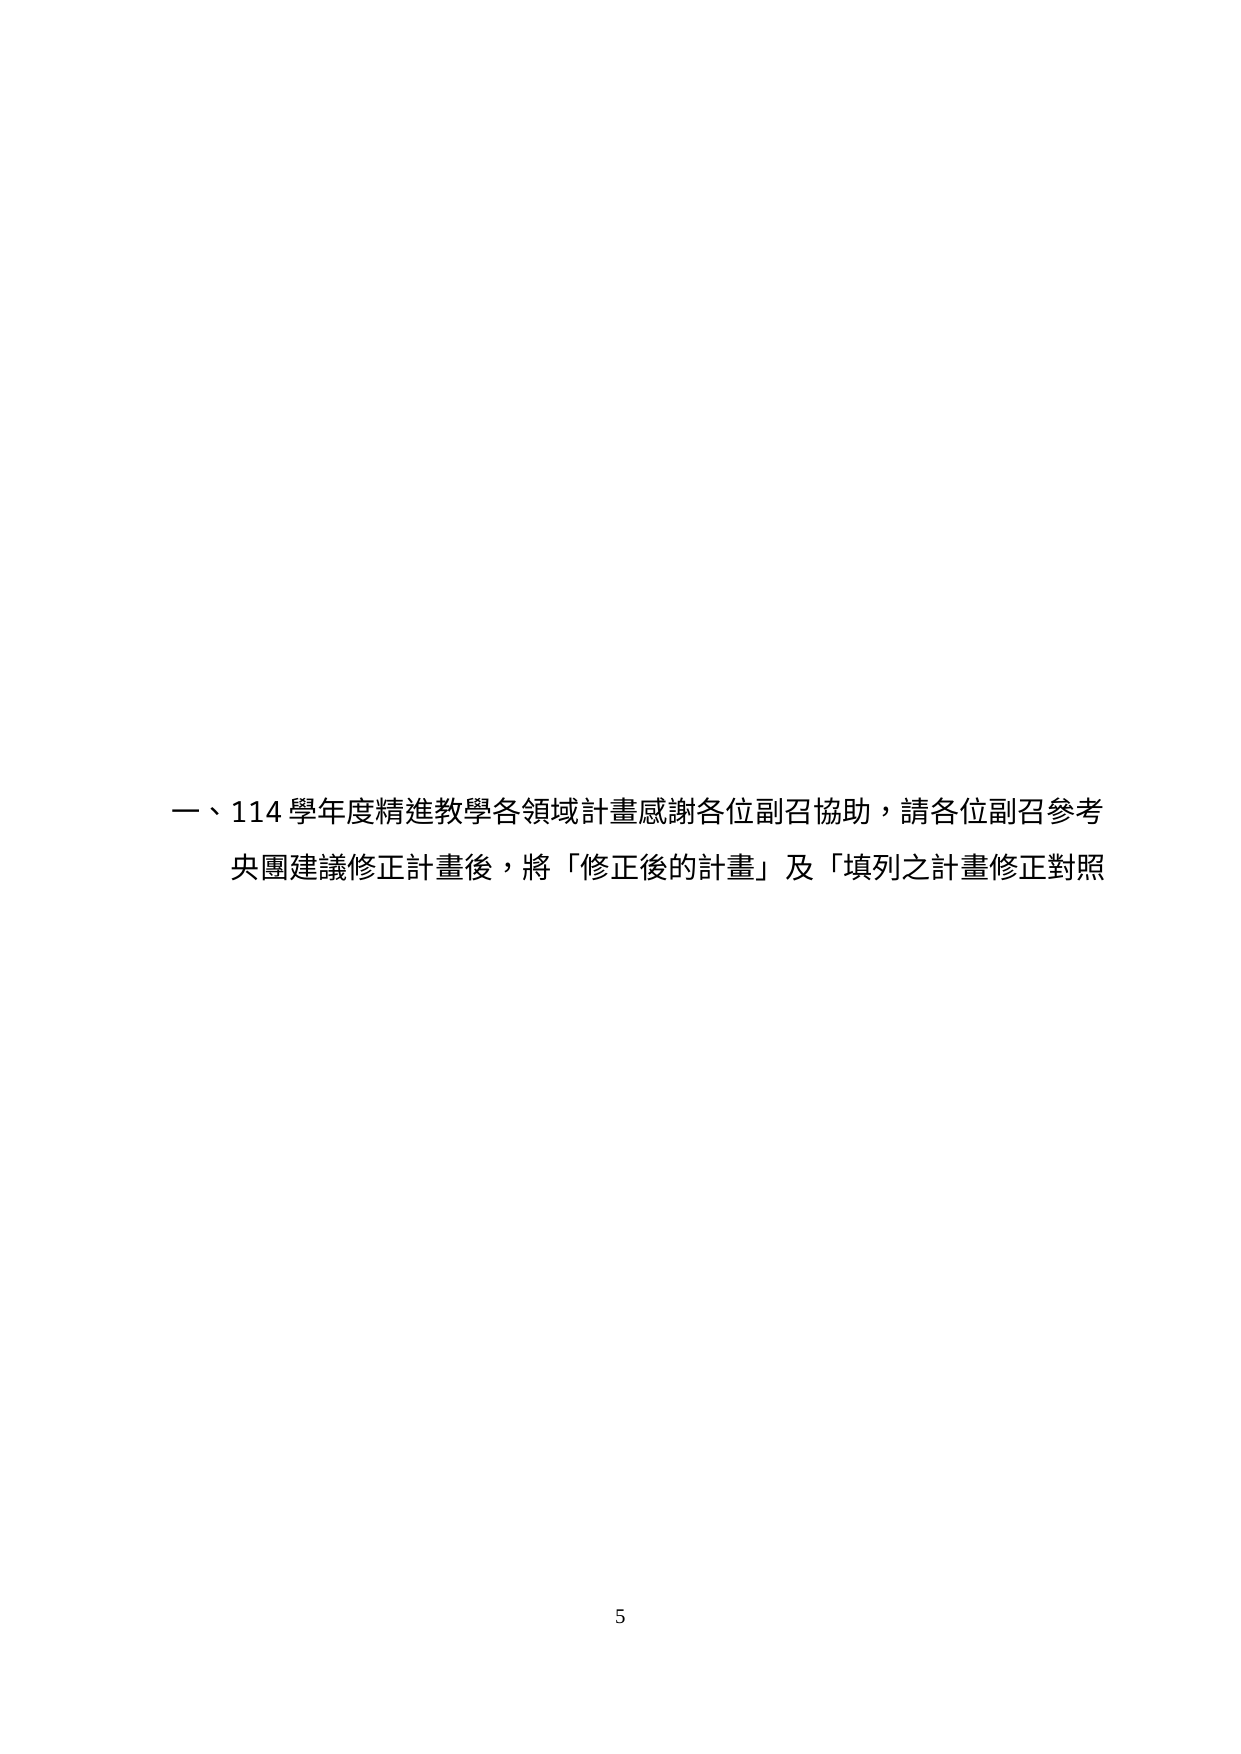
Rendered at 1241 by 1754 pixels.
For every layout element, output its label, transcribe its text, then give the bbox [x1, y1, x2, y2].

text 一、114學年度精進教學各領域計畫感謝各位副召協助，請各位副召參考央團建議修正計畫後，將「修正後的計畫」及「填列之計畫修正對照 [171, 777, 1128, 889]
